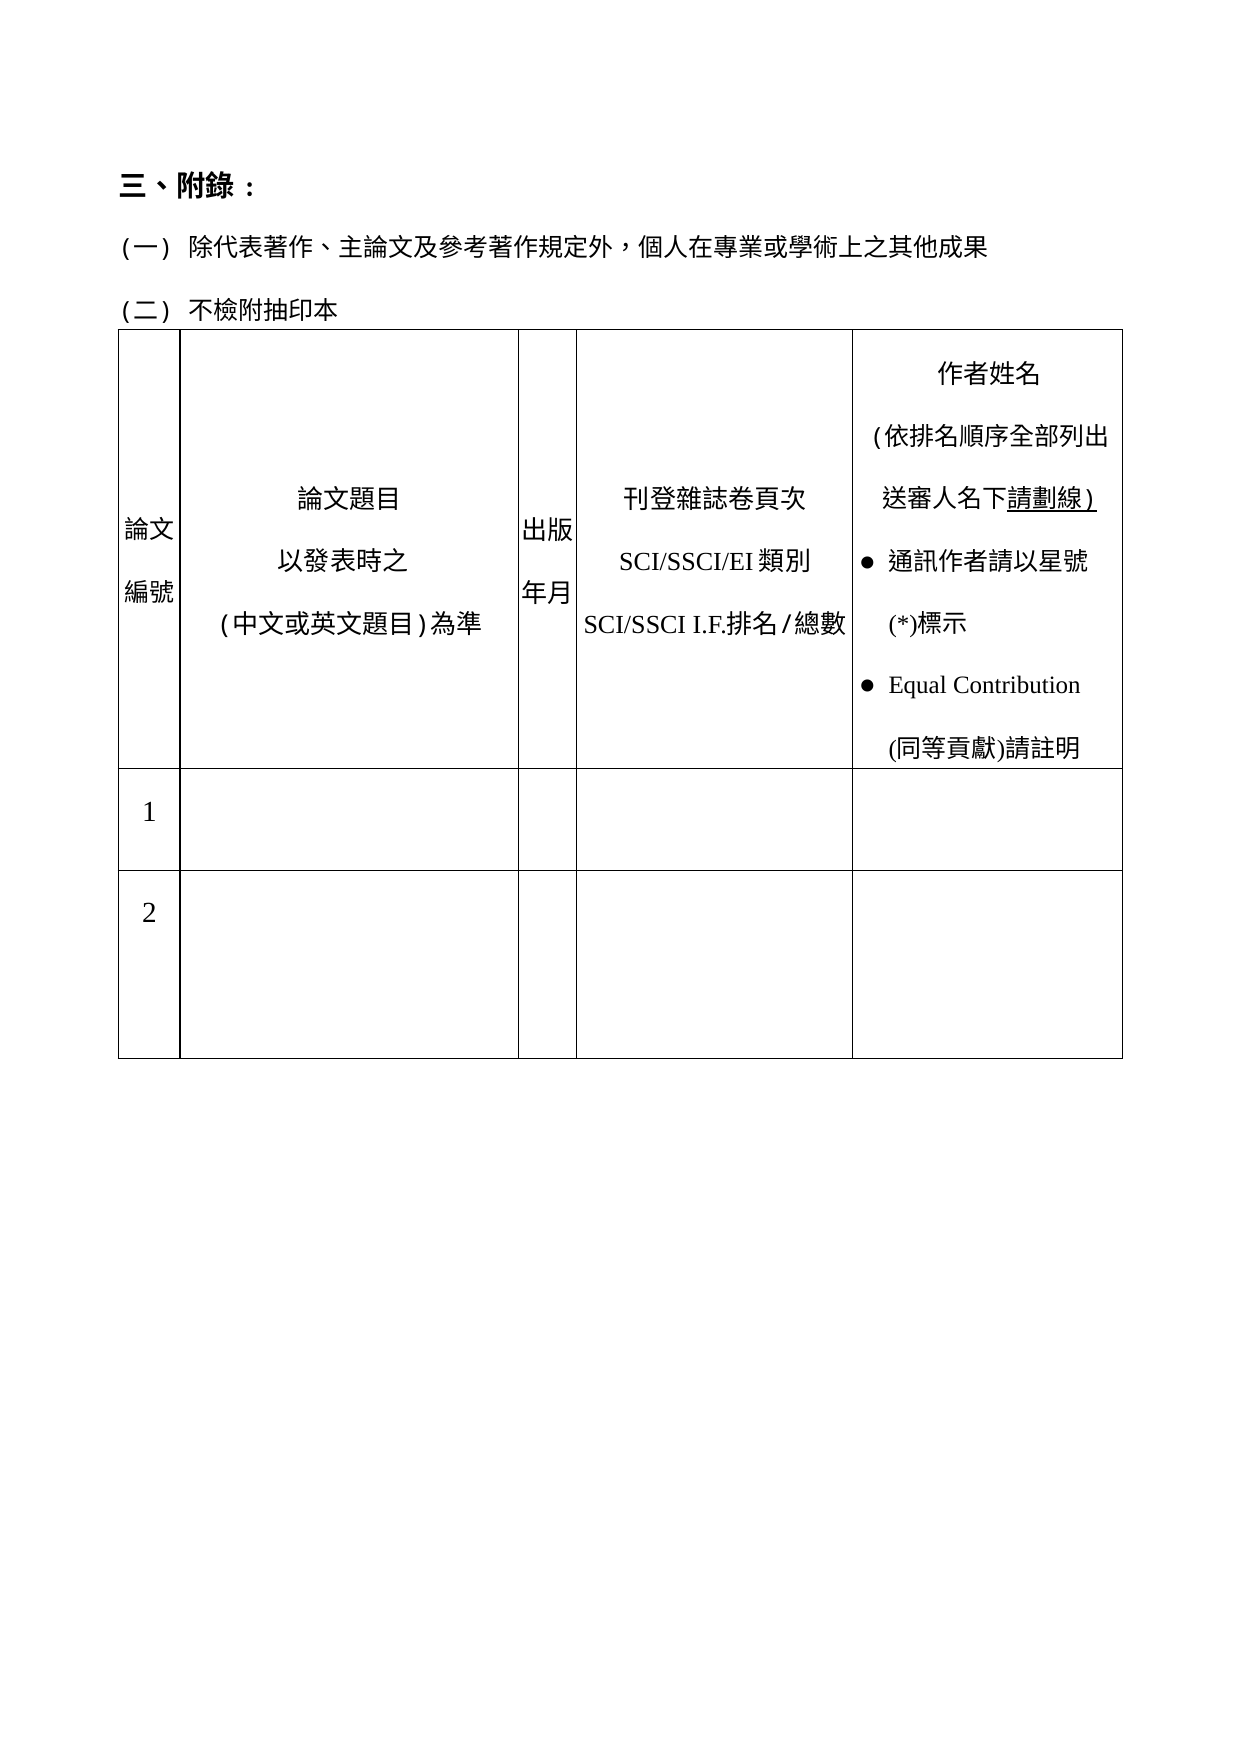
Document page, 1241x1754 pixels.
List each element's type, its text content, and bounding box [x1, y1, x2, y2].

table_cell [853, 871, 1122, 1058]
text (二) 不檢附抽印本 [118, 267, 1122, 329]
table_cell [577, 871, 852, 1058]
table_cell [519, 769, 576, 869]
text 三、附錄﹕ [118, 142, 1122, 204]
table_cell 2 [119, 871, 179, 1058]
table_header 出版年月 [519, 330, 576, 768]
table_cell [181, 871, 518, 1058]
table_header 刊登雜誌卷頁次 SCI/SSCI/EI類別 SCI/SSCI I.F.排名/總數 [577, 330, 852, 768]
table_cell [181, 769, 518, 869]
table_header 作者姓名 (依排名順序全部列出 送審人名下請劃線) 通訊作者請以星號 (*)標示 Equal Contribution (同等貢獻)請註明 [853, 330, 1122, 768]
table_cell [519, 871, 576, 1058]
table_header 論文題目 以發表時之 (中文或英文題目)為準 [181, 330, 518, 768]
table_cell [577, 769, 852, 869]
text (一) 除代表著作、主論文及參考著作規定外，個人在專業或學術上之其他成果 [118, 204, 1122, 267]
table_cell [853, 769, 1122, 869]
table_header 論文編號 [119, 330, 179, 768]
table_cell 1 [119, 769, 179, 869]
